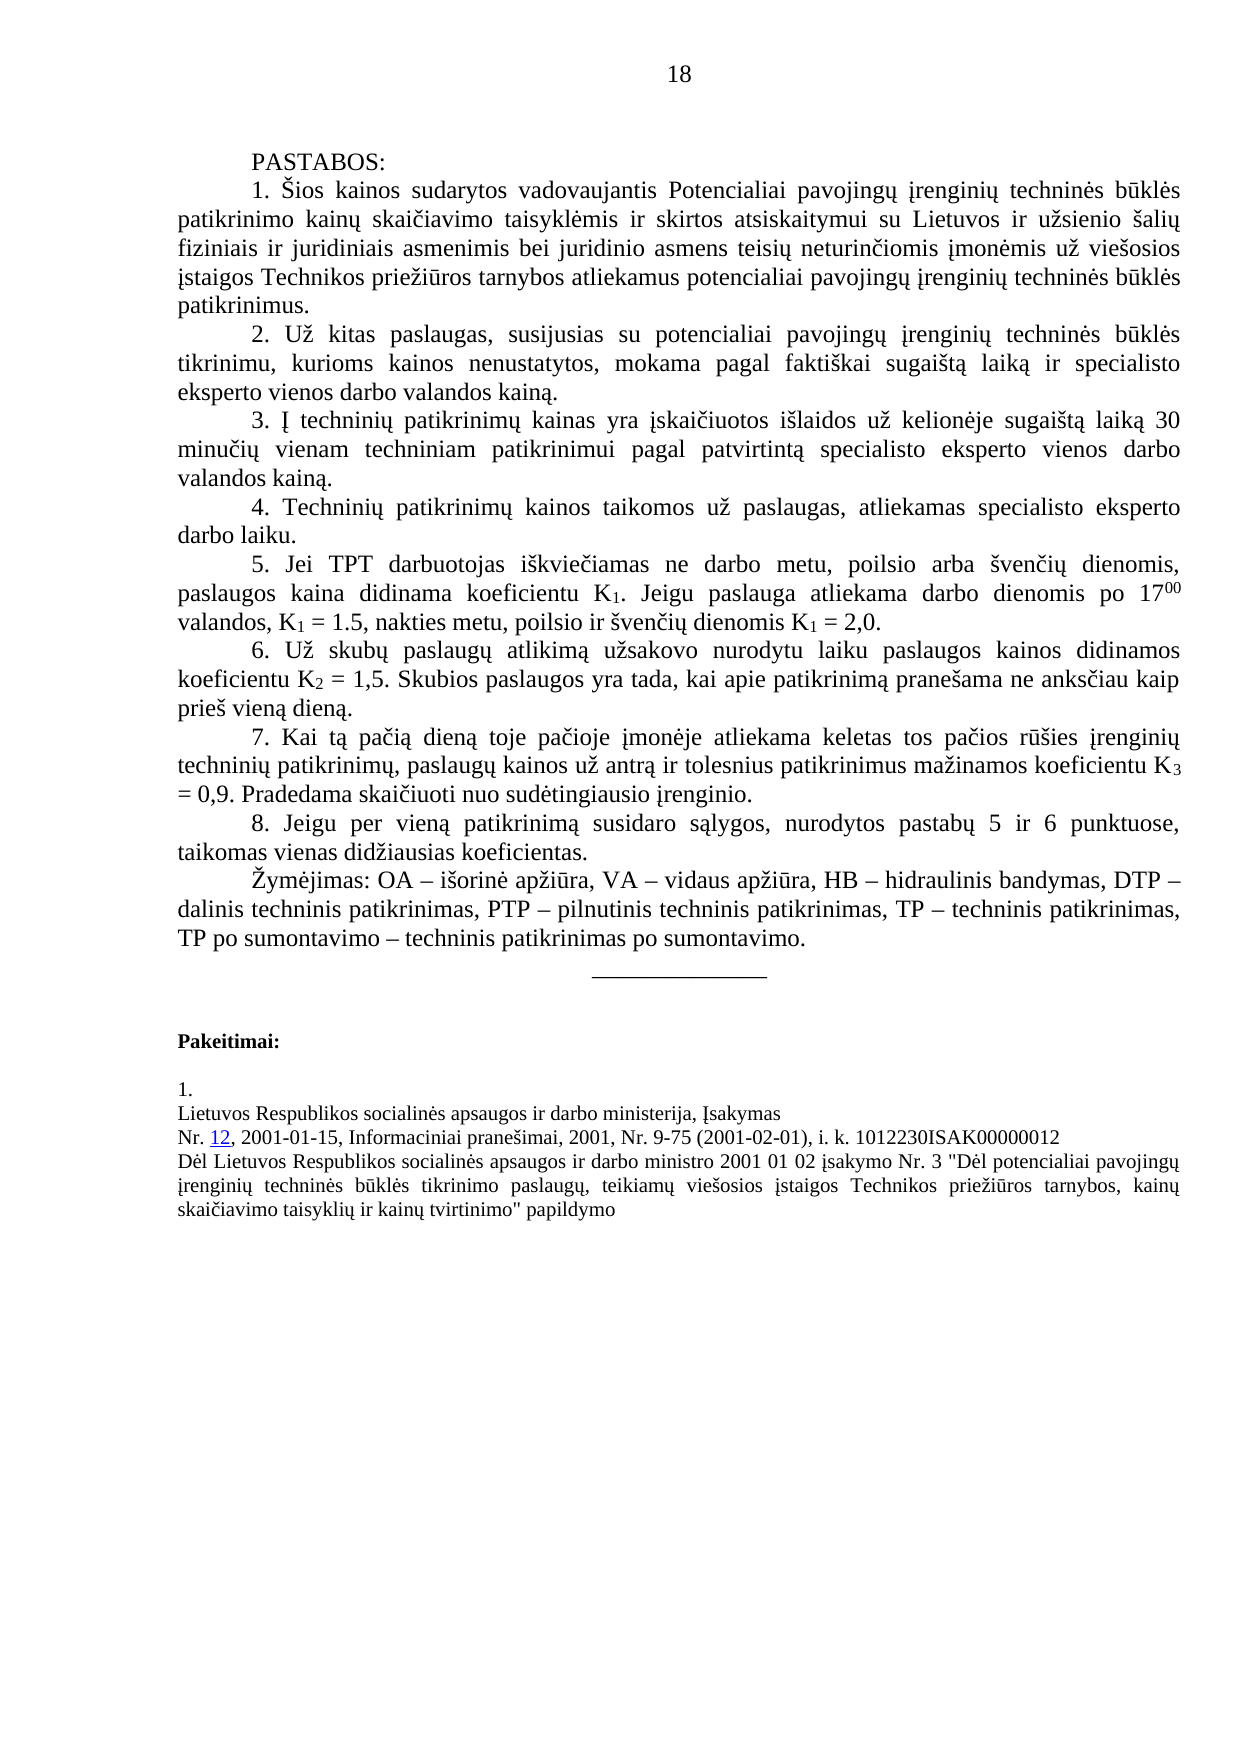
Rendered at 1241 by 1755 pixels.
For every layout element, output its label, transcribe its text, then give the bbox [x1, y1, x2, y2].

text 4. Techninių patikrinimų kainos taikomos už paslaugas, atliekamas specialisto eksperto darbo laiku. [177, 492, 1181, 549]
text Pakeitimai: [177, 1029, 1181, 1053]
text 2. Už kitas paslaugas, susijusias su potencialiai pavojingų įrenginių techninės būklės tikrinimu, kurioms kainos nenustatytos, mokama pagal faktiškai sugaištą laiką ir specialisto eksperto vienos darbo valandos kainą. [177, 319, 1181, 406]
text Lietuvos Respublikos socialinės apsaugos ir darbo ministerija, Įsakymas [177, 1101, 1181, 1125]
text Dėl Lietuvos Respublikos socialinės apsaugos ir darbo ministro 2001 01 02 įsakymo Nr. 3 "Dėl potencialiai pavojingų įrenginių techninės būklės tikrinimo paslaugų, teikiamų viešosios įstaigos Technikos priežiūros tarnybos, kainų skaičiavimo taisyklių ir kainų tvirtinimo" papildymo [177, 1149, 1181, 1221]
text 6. Už skubų paslaugų atlikimą užsakovo nurodytu laiku paslaugos kainos didinamos koeficientu K2 = 1,5. Skubios paslaugos yra tada, kai apie patikrinimą pranešama ne anksčiau kaip prieš vieną dieną. [177, 636, 1181, 722]
text PASTABOS: [177, 147, 1181, 176]
text 7. Kai tą pačią dieną toje pačioje įmonėje atliekama keletas tos pačios rūšies įrenginių techninių patikrinimų, paslaugų kainos už antrą ir tolesnius patikrinimus mažinamos koeficientu K3 = 0,9. Pradedama skaičiuoti nuo sudėtingiausio įrenginio. [177, 722, 1181, 808]
text Žymėjimas: OA – išorinė apžiūra, VA – vidaus apžiūra, HB – hidraulinis bandymas, DTP – dalinis techninis patikrinimas, PTP – pilnutinis techninis patikrinimas, TP – techninis patikrinimas, TP po sumontavimo – techninis patikrinimas po sumontavimo. [177, 866, 1181, 952]
text Nr. 12, 2001-01-15, Informaciniai pranešimai, 2001, Nr. 9-75 (2001-02-01), i. k. 1012230ISAK00000012 [177, 1125, 1181, 1149]
text 8. Jeigu per vieną patikrinimą susidaro sąlygos, nurodytos pastabų 5 ir 6 punktuose, taikomas vienas didžiausias koeficientas. [177, 808, 1181, 866]
text ______________ [177, 952, 1181, 981]
text 5. Jei TPT darbuotojas iškviečiamas ne darbo metu, poilsio arba švenčių dienomis, paslaugos kaina didinama koeficientu K1. Jeigu paslauga atliekama darbo dienomis po 1700 valandos, K1 = 1.5, nakties metu, poilsio ir švenčių dienomis K1 = 2,0. [177, 549, 1181, 636]
text 1. [177, 1077, 1181, 1101]
text 3. Į techninių patikrinimų kainas yra įskaičiuotos išlaidos už kelionėje sugaištą laiką 30 minučių vienam techniniam patikrinimui pagal patvirtintą specialisto eksperto vienos darbo valandos kainą. [177, 406, 1181, 492]
text 1. Šios kainos sudarytos vadovaujantis Potencialiai pavojingų įrenginių techninės būklės patikrinimo kainų skaičiavimo taisyklėmis ir skirtos atsiskaitymui su Lietuvos ir užsienio šalių fiziniais ir juridiniais asmenimis bei juridinio asmens teisių neturinčiomis įmonėmis už viešosios įstaigos Technikos priežiūros tarnybos atliekamus potencialiai pavojingų įrenginių techninės būklės patikrinimus. [177, 176, 1181, 319]
